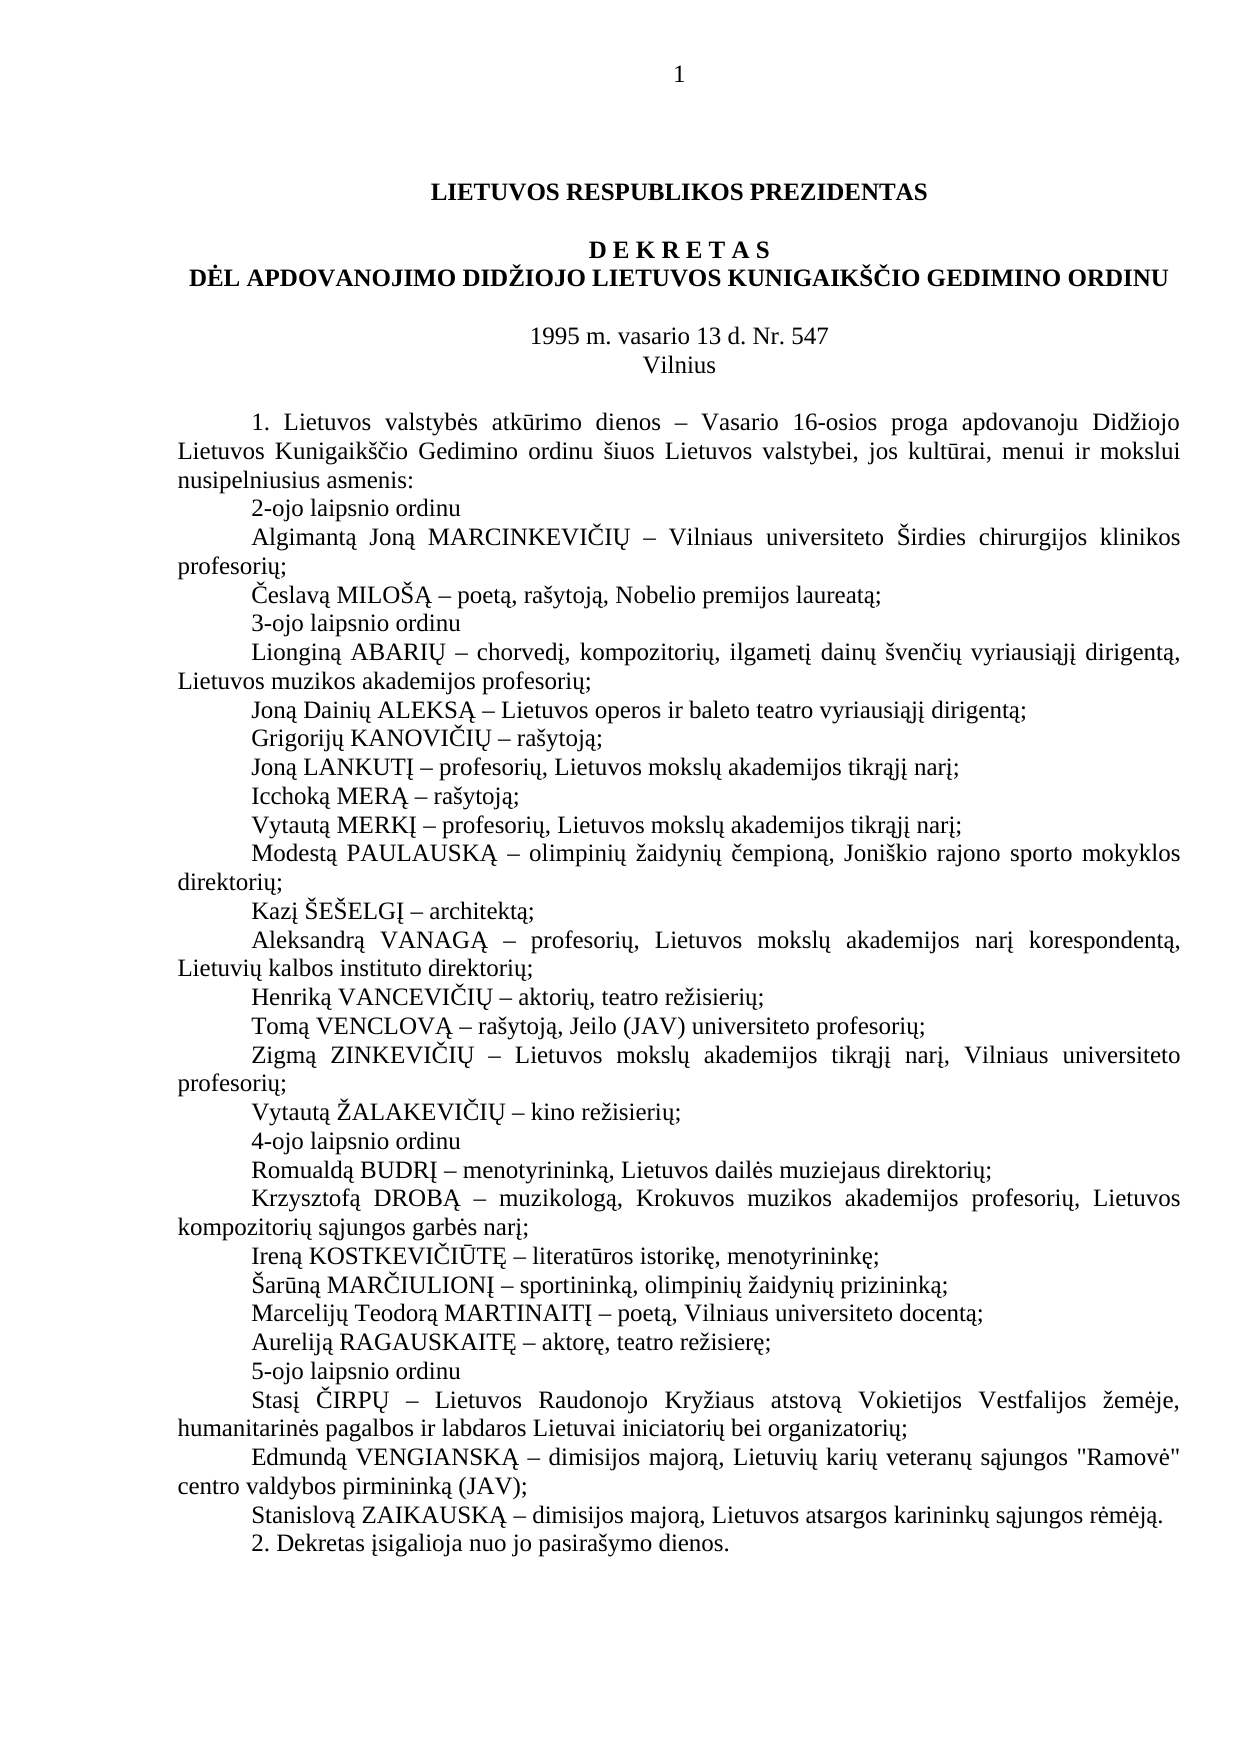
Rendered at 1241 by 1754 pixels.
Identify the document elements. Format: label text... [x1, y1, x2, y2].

text 2. Dekretas įsigalioja nuo jo pasirašymo dienos. [177, 1528, 1181, 1557]
text Edmundą VENGIANSKĄ – dimisijos majorą, Lietuvių karių veteranų sąjungos "Ramovė" centro valdybos pirmininką (JAV); [177, 1442, 1181, 1500]
text Kazį ŠEŠELGĮ – architektą; [177, 896, 1181, 925]
text Algimantą Joną MARCINKEVIČIŲ – Vilniaus universiteto Širdies chirurgijos klinikos profesorių; [177, 522, 1181, 580]
text Vilnius [177, 350, 1181, 378]
text 1995 m. vasario 13 d. Nr. 547 [177, 321, 1181, 350]
text LIETUVOS RESPUBLIKOS PREZIDENTAS [177, 177, 1181, 206]
text D E K R E T A S [177, 235, 1181, 263]
text 5-ojo laipsnio ordinu [177, 1356, 1181, 1385]
text Henriką VANCEVIČIŲ – aktorių, teatro režisierių; [177, 982, 1181, 1011]
text 3-ojo laipsnio ordinu [177, 608, 1181, 637]
text Česlavą MILOŠĄ – poetą, rašytoją, Nobelio premijos laureatą; [177, 580, 1181, 608]
text Modestą PAULAUSKĄ – olimpinių žaidynių čempioną, Joniškio rajono sporto mokyklos direktorių; [177, 838, 1181, 896]
text Aureliją RAGAUSKAITĘ – aktorę, teatro režisierę; [177, 1327, 1181, 1356]
text 2-ojo laipsnio ordinu [177, 493, 1181, 522]
text Tomą VENCLOVĄ – rašytoją, Jeilo (JAV) universiteto profesorių; [177, 1011, 1181, 1040]
text Šarūną MARČIULIONĮ – sportininką, olimpinių žaidynių prizininką; [177, 1270, 1181, 1298]
text Zigmą ZINKEVIČIŲ – Lietuvos mokslų akademijos tikrąjį narį, Vilniaus universiteto profesorių; [177, 1040, 1181, 1097]
text Ireną KOSTKEVIČIŪTĘ – literatūros istorikę, menotyrininkę; [177, 1241, 1181, 1270]
text Vytautą ŽALAKEVIČIŲ – kino režisierių; [177, 1097, 1181, 1126]
text Stasį ČIRPŲ – Lietuvos Raudonojo Kryžiaus atstovą Vokietijos Vestfalijos žemėje, humanitarinės pagalbos ir labdaros Lietuvai iniciatorių bei organizatorių; [177, 1385, 1181, 1442]
text DĖL APDOVANOJIMO DIDŽIOJO LIETUVOS KUNIGAIKŠČIO GEDIMINO ORDINU [177, 263, 1181, 292]
text Aleksandrą VANAGĄ – profesorių, Lietuvos mokslų akademijos narį korespondentą, Lietuvių kalbos instituto direktorių; [177, 925, 1181, 982]
text 4-ojo laipsnio ordinu [177, 1126, 1181, 1155]
text Krzysztofą DROBĄ – muzikologą, Krokuvos muzikos akademijos profesorių, Lietuvos kompozitorių sąjungos garbės narį; [177, 1183, 1181, 1241]
text Joną Dainių ALEKSĄ – Lietuvos operos ir baleto teatro vyriausiąjį dirigentą; [177, 695, 1181, 723]
text Icchoką MERĄ – rašytoją; [177, 781, 1181, 810]
text Grigorijų KANOVIČIŲ – rašytoją; [177, 723, 1181, 752]
text Romualdą BUDRĮ – menotyrininką, Lietuvos dailės muziejaus direktorių; [177, 1155, 1181, 1183]
text 1. Lietuvos valstybės atkūrimo dienos – Vasario 16-osios proga apdovanoju Didžiojo Lietuvos Kunigaikščio Gedimino ordinu šiuos Lietuvos valstybei, jos kultūrai, menui ir mokslui nusipelniusius asmenis: [177, 407, 1181, 493]
text Joną LANKUTĮ – profesorių, Lietuvos mokslų akademijos tikrąjį narį; [177, 752, 1181, 781]
text Vytautą MERKĮ – profesorių, Lietuvos mokslų akademijos tikrąjį narį; [177, 810, 1181, 838]
text Lionginą ABARIŲ – chorvedį, kompozitorių, ilgametį dainų švenčių vyriausiąjį dirigentą, Lietuvos muzikos akademijos profesorių; [177, 637, 1181, 695]
text Stanislovą ZAIKAUSKĄ – dimisijos majorą, Lietuvos atsargos karininkų sąjungos rėmėją. [177, 1500, 1181, 1528]
text Marcelijų Teodorą MARTINAITĮ – poetą, Vilniaus universiteto docentą; [177, 1298, 1181, 1327]
